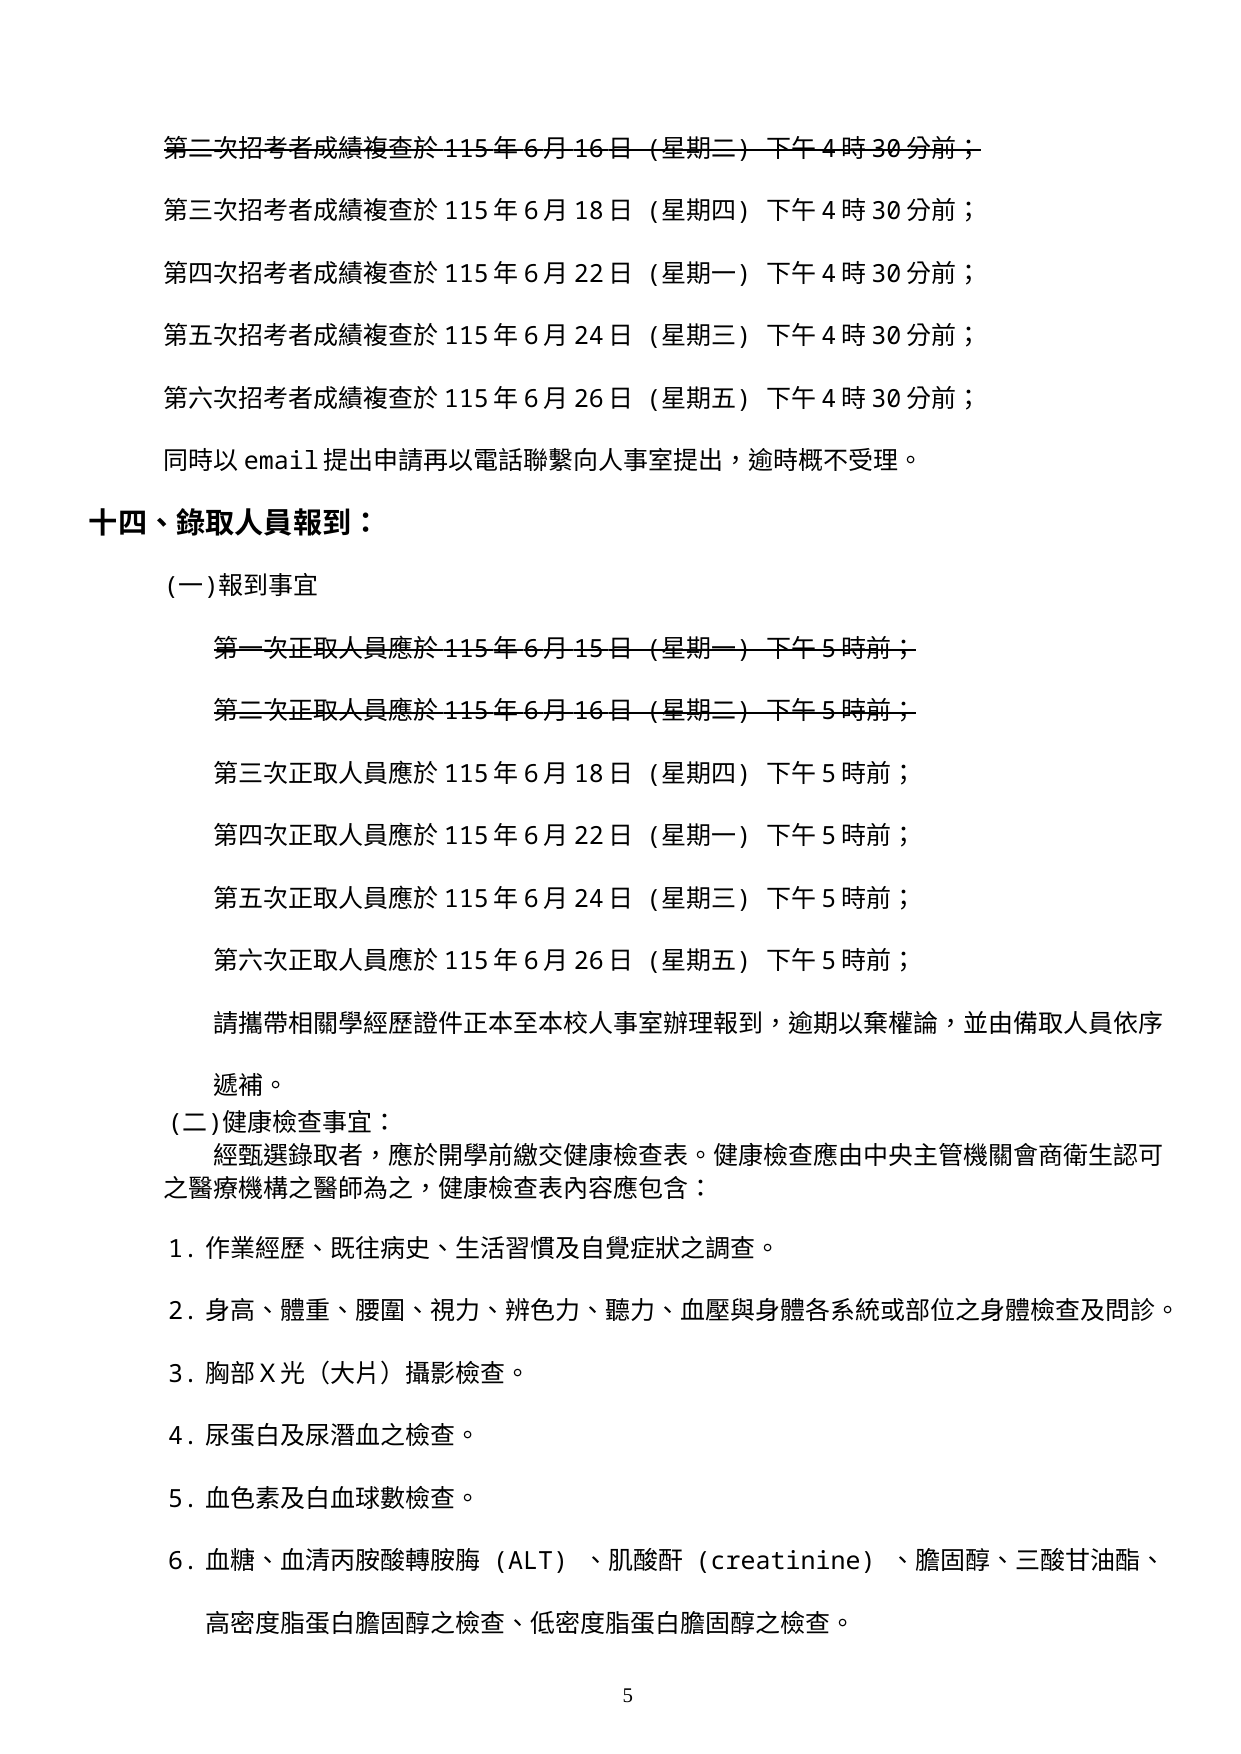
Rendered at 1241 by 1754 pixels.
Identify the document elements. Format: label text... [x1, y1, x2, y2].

text (二)健康檢查事宜： [113, 1104, 1167, 1138]
text 第四次正取人員應於115年6月22日 (星期一) 下午5時前； [164, 792, 1167, 854]
list 血色素及白血球數檢查。 [168, 1454, 1167, 1517]
text 第四次招考者成績複查於115年6月22日 (星期一) 下午4時30分前； [164, 229, 1167, 292]
list 胸部Ｘ光（大片）攝影檢查。 [168, 1329, 1167, 1392]
text 第五次正取人員應於115年6月24日 (星期三) 下午5時前； [164, 854, 1167, 917]
text 第六次正取人員應於115年6月26日 (星期五) 下午5時前； [164, 917, 1167, 979]
list 作業經歷、既往病史、生活習慣及自覺症狀之調查。 [168, 1204, 1167, 1267]
text 第一次正取人員應於115年6月15日 (星期一) 下午5時前； [164, 604, 1167, 667]
text 第五次招考者成績複查於115年6月24日 (星期三) 下午4時30分前； [164, 292, 1167, 354]
text (一)報到事宜 [164, 542, 1167, 604]
list 身高、體重、腰圍、視力、辨色力、聽力、血壓與身體各系統或部位之身體檢查及問診。 [168, 1267, 1167, 1329]
text 同時以email提出申請再以電話聯繫向人事室提出，逾時概不受理。 [164, 417, 1167, 479]
text 經甄選錄取者，應於開學前繳交健康檢查表。健康檢查應由中央主管機關會商衛生認可之醫療機構之醫師為之，健康檢查表內容應包含： [164, 1138, 1167, 1204]
list 血糖、血清丙胺酸轉胺脢 (ALT) 、肌酸酐 (creatinine) 、膽固醇、三酸甘油酯、高密度脂蛋白膽固醇之檢查、低密度脂蛋白膽固醇之檢查。 [168, 1517, 1167, 1642]
text 第三次招考者成績複查於115年6月18日 (星期四) 下午4時30分前； [164, 167, 1167, 229]
text 十四、錄取人員報到： [89, 479, 1167, 542]
text 第二次招考者成績複查於115年6月16日 (星期二) 下午4時30分前； [164, 104, 1167, 167]
list 尿蛋白及尿潛血之檢查。 [168, 1392, 1167, 1454]
text 第六次招考者成績複查於115年6月26日 (星期五) 下午4時30分前； [164, 354, 1167, 417]
text 第二次正取人員應於115年6月16日 (星期二) 下午5時前； [164, 667, 1167, 729]
text 第三次正取人員應於115年6月18日 (星期四) 下午5時前； [164, 729, 1167, 792]
text 請攜帶相關學經歷證件正本至本校人事室辦理報到，逾期以棄權論，並由備取人員依序遞補。 [214, 979, 1167, 1104]
